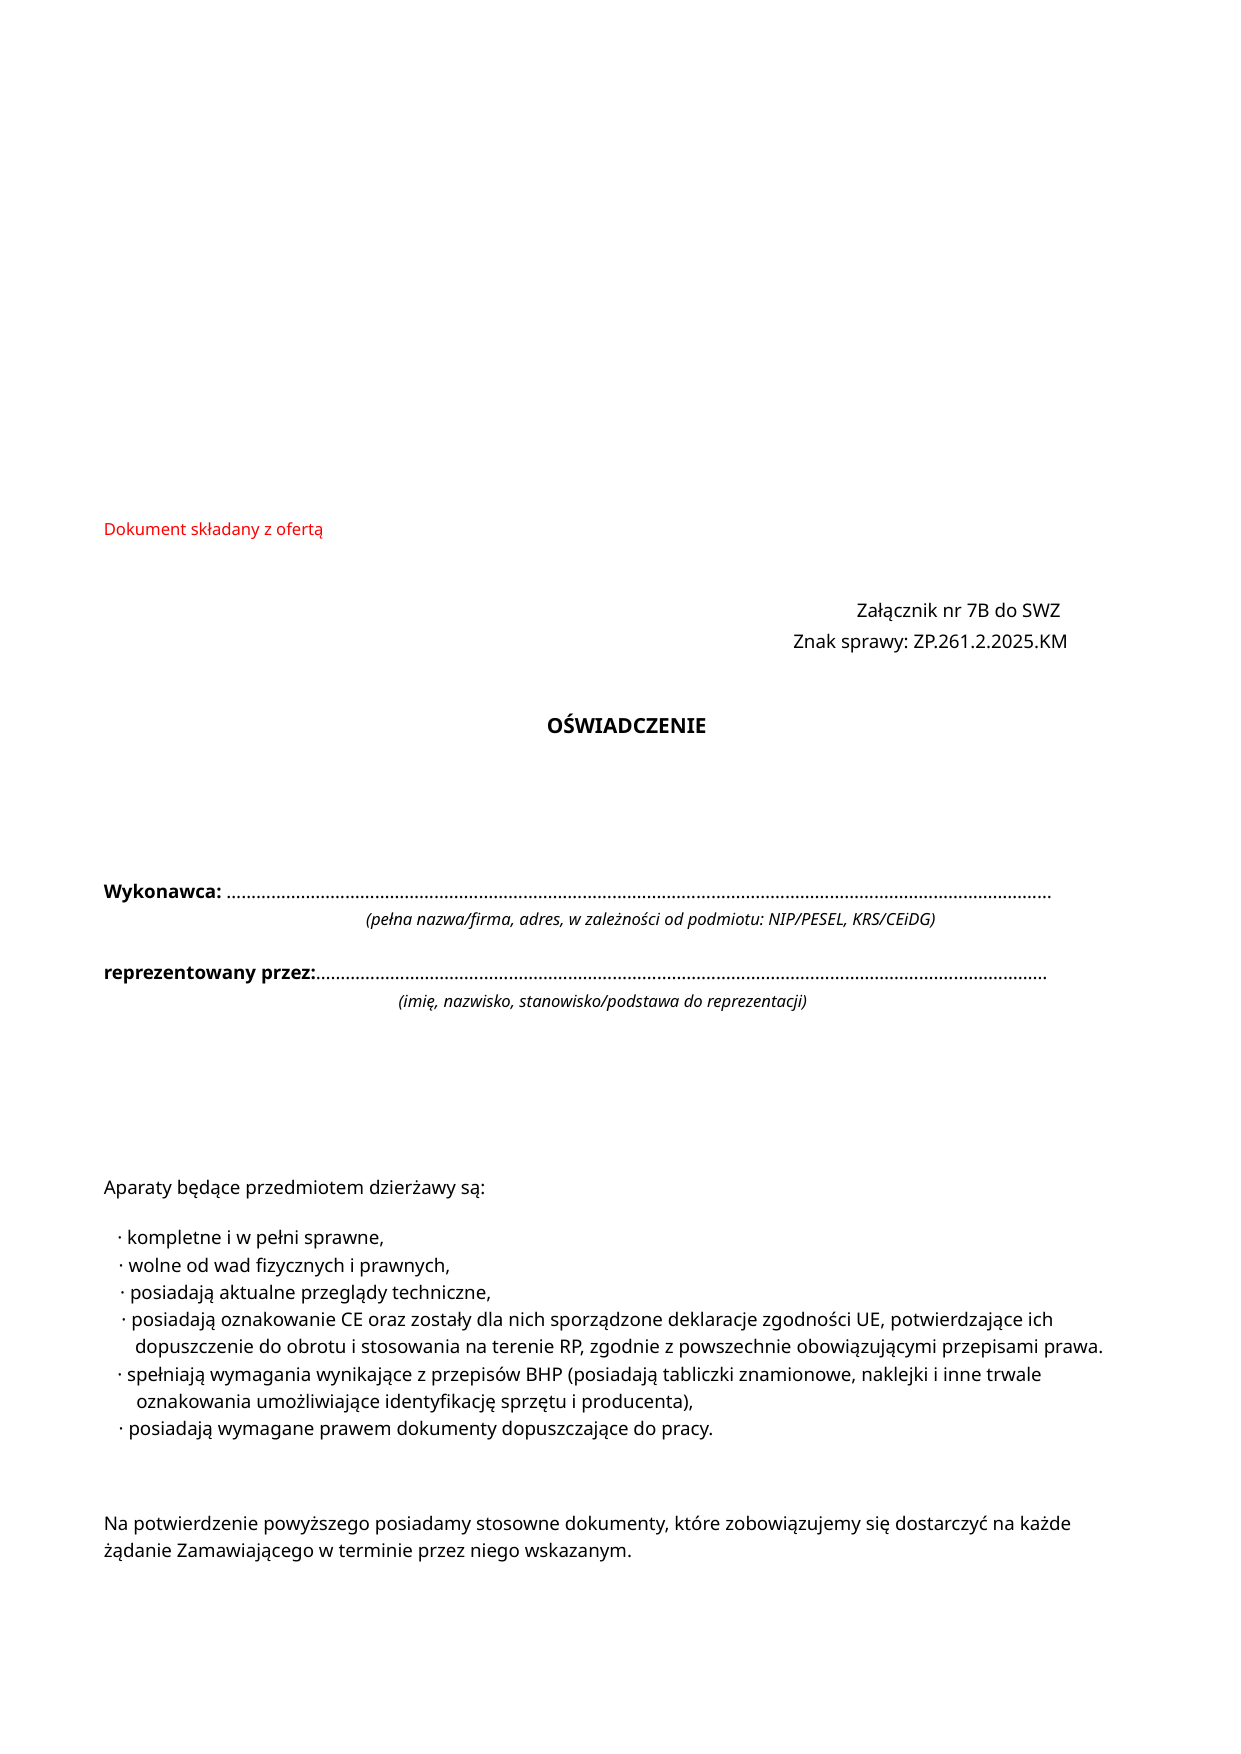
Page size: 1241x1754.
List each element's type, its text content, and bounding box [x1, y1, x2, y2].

text reprezentowany przez:………………………………………………………………………………………..………………………..……………… [103, 958, 1122, 985]
text Na potwierdzenie powyższego posiadamy stosowne dokumenty, które zobowiązujemy się dostarczyć na każde żądanie Zamawiającego w terminie przez niego wskazanym. [103, 1510, 1122, 1563]
text Aparaty będące przedmiotem dzierżawy są: [103, 1174, 1122, 1199]
text · kompletne i w pełni sprawne, [117, 1225, 1122, 1250]
text Znak sprawy: ZP.261.2.2025.KM [103, 625, 1122, 654]
text · posiadają aktualne przeglądy techniczne, [120, 1279, 1122, 1305]
text (imię, nazwisko, stanowisko/podstawa do reprezentacji) [251, 985, 1122, 1012]
text (pełna nazwa/firma, adres, w zależności od podmiotu: NIP/PESEL, KRS/CEiDG) [103, 904, 1122, 931]
text · wolne od wad fizycznych i prawnych, [118, 1252, 1122, 1277]
text Załącznik nr 7B do SWZ [103, 598, 1122, 623]
text · posiadają wymagane prawem dokumenty dopuszczające do pracy. [118, 1416, 1122, 1441]
text · spełniają wymagania wynikające z przepisów BHP (posiadają tabliczki znamionowe, naklejki i inne trwale oznakowania umożliwiające identyfikację sprzętu i producenta), [117, 1361, 1122, 1414]
text Wykonawca: …………………………………………………………………………..……………………………………………………………………… [103, 877, 1122, 904]
text OŚWIADCZENIE [103, 711, 1122, 739]
text Dokument składany z ofertą [103, 512, 1122, 541]
text · posiadają oznakowanie CE oraz zostały dla nich sporządzone deklaracje zgodności UE, potwierdzające ich dopuszczenie do obrotu i stosowania na terenie RP, zgodnie z powszechnie obowiązującymi przepisami prawa. [121, 1307, 1122, 1359]
